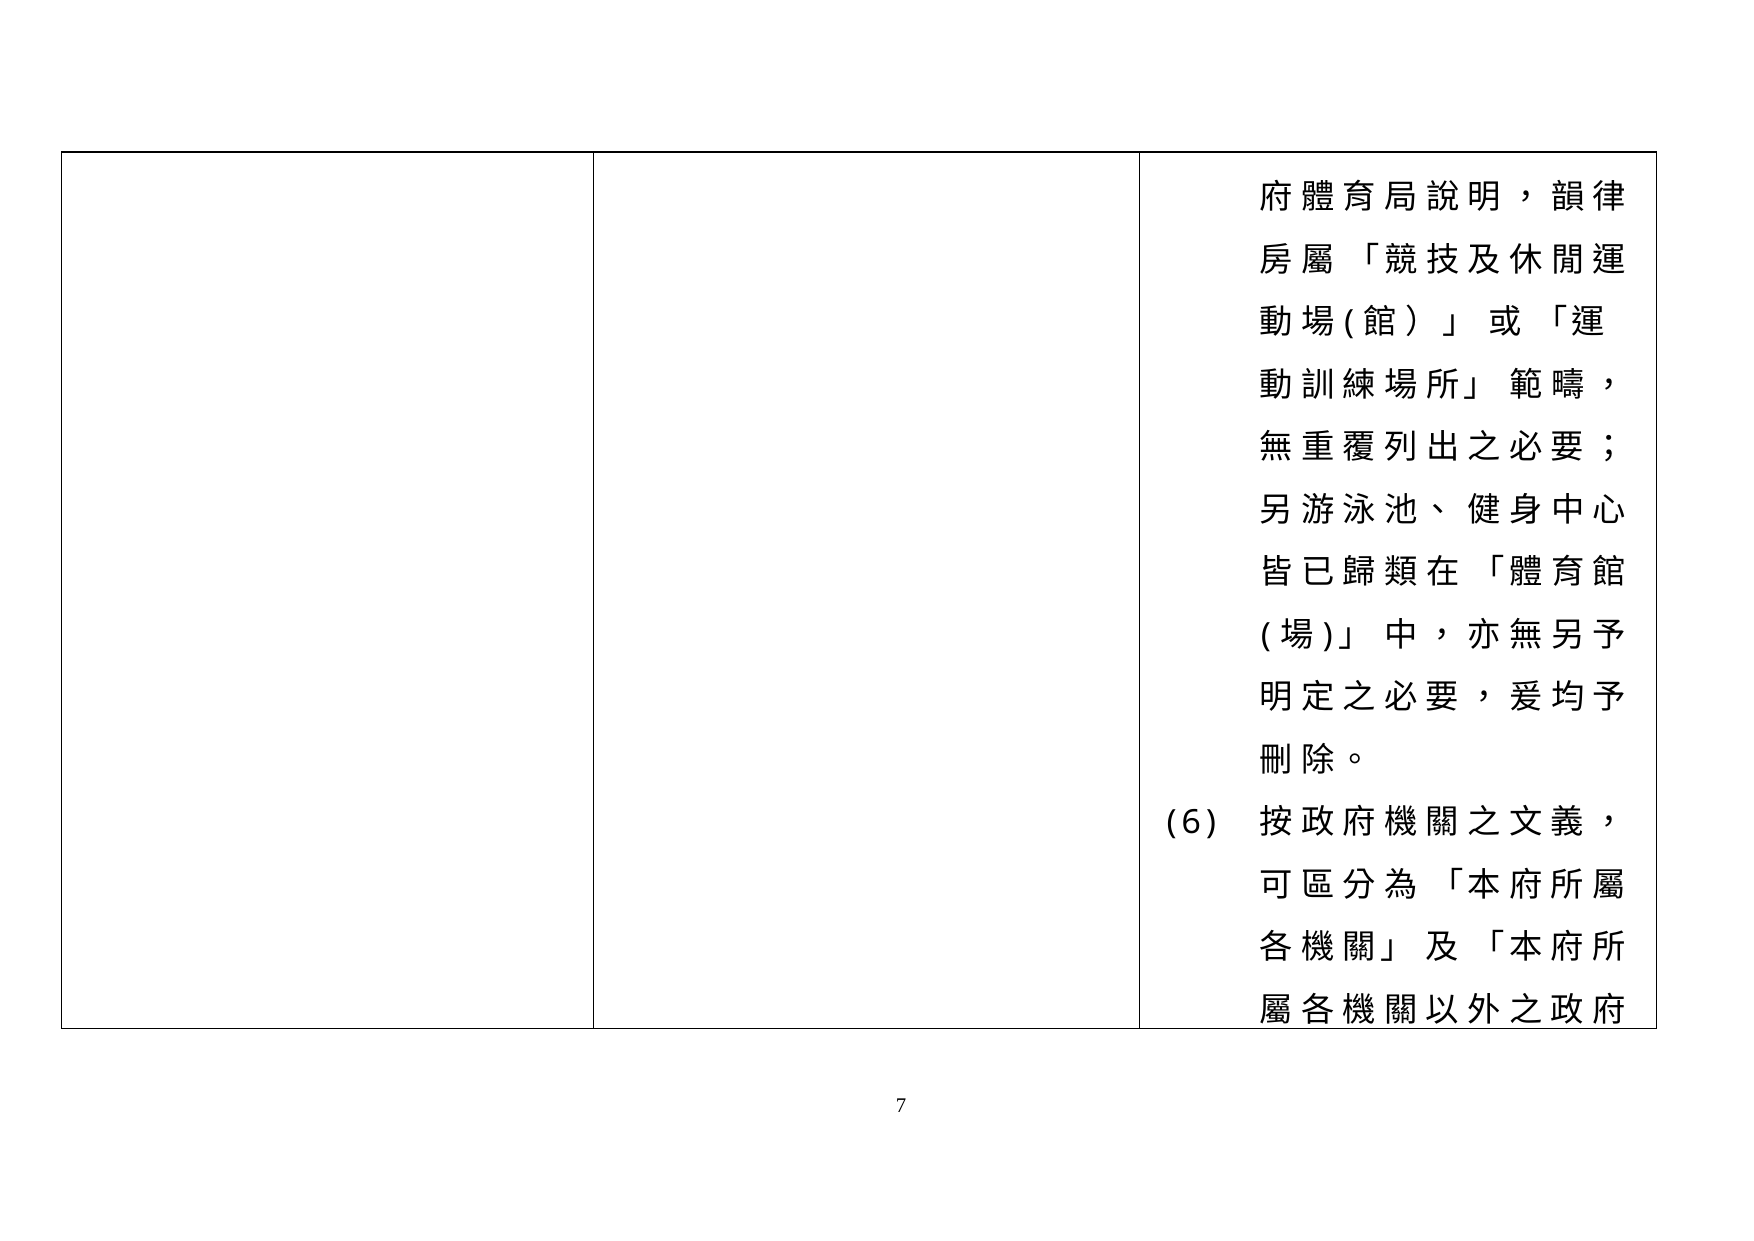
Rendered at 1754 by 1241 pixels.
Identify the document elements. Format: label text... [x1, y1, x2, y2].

table_cell [594, 153, 1139, 1027]
table_cell 為避免執行機關與針孔攝影機偵測執行者產生混淆，修正「執行機關」為「管理機關」。 為落實民眾隱私權保障，並配合目前日新月異之公共場所種類，爰修正擴大現行條文第四條所定應依本辦法實施針孔攝影機偵測執行之公共場所範圍，並將現行條文第四條原以分款方式正面表列公共場所之體例，改於本條以增訂附表方式明定，將各款規定移列整併於附表中，並於附表依各該場所性質明定本府應進行查核之管理機關，俾資明確。又鑑於附表業將管理機關及其對應之公共場所明確分列，為條文架構，爰將現行條文第四條第一款至第九款所定公共場所移列整併至本條第一項附表合併規範。 附表有關現行條文第四條各款所定之公共場所，增、刪、修正說明如下： 刪除集會堂：無一單獨建築物名稱為集會堂，該場所應係指為供集會及表演且具觀眾席之空間，其概念得由修正條文附表所定區民活動中心或藝文空間所涵括，為避免產生場所認定疑義，爰刪除之。 刪除倉儲批發業、各類零售批發場所：因該場所未對外提供廁所或其他類似設施供他人使用，無規範必要，故刪除之。 依發展觀光條例第二條第七款規定，經營國際觀光旅館或一般觀光旅館，對旅客提供住宿及相關服務之營利事業為觀光旅館，故將旅館及觀光飯店修正為觀光旅館。 依醫療機構設置標準第二條規定，醫療機構分類包含醫院、診所及其他醫療機構，故將醫療院所修正為醫療機構。 刪除韻律房、游泳池、健身中心：依本府體育局說明，韻律房屬「競技及休閒運動場(館）」或「運動訓練場所」範疇，無重覆列出之必要；另游泳池、健身中心皆已歸類在「體育館(場)」中，亦無另予明定之必要，爰均予刪除。 按政府機關之文義，可區分為「本府所屬各機關」及「本府所屬各機關以外之政府機關」管理之公共場所。前者（即本府所屬各機關），係由各機關擔任針孔攝影機偵測執行者，爰修正明定由各該機關之上級機關為管理機關；另後者（即本府所屬各機關以外之政府機關）一節，考量位於本市之非本府各機關之政府機關，多為中央機關，其辦公場所多數均設有門禁管制，未開放民眾得任意進出，宜回歸中央機關自行管理，至於中央機關開放公眾參觀遊覽之場館，因涉及提供不特定多數人使用，為保障民眾使用此類場所廁所或其他類似設施之隱私權，爰將本府所屬各機關以外之政府機關，於附表正面表列修正為國立臺灣科學教育館、國立故宮博物院、國立中正紀念館等開放供民眾參觀遊覽之場館，並視前開公共場所性質與特性，一併修正明定此類場所之管理機關。 配合附表業已依各該公共場所性質明定管理機關，另就應實施針孔攝影偵測執行之公共場所，已無可能發生非屬各目的事業主管機關職掌業務之情形，爰刪除現行條文有關各目的事業主管機關之規定及後段規定。 依本府最新權責分工，本辦法原定之本府都市發展局權責，業已改定由本府警察局辦理，且現行條文已刪除有關目的事業主管機關之規定及於附表明定公共場所範圍，爰將現行條文第四條第十款修正移列至第二項單獨規範，並酌作文字修正，另為使受規範相對人得適時知悉及遵循，增訂由本府警察局報請本府核定公共場所及指定其管理機關，應踐行公告程序之規定。 其餘酌作文字修正。 [1140, 153, 1656, 1027]
table_cell [62, 153, 593, 1027]
